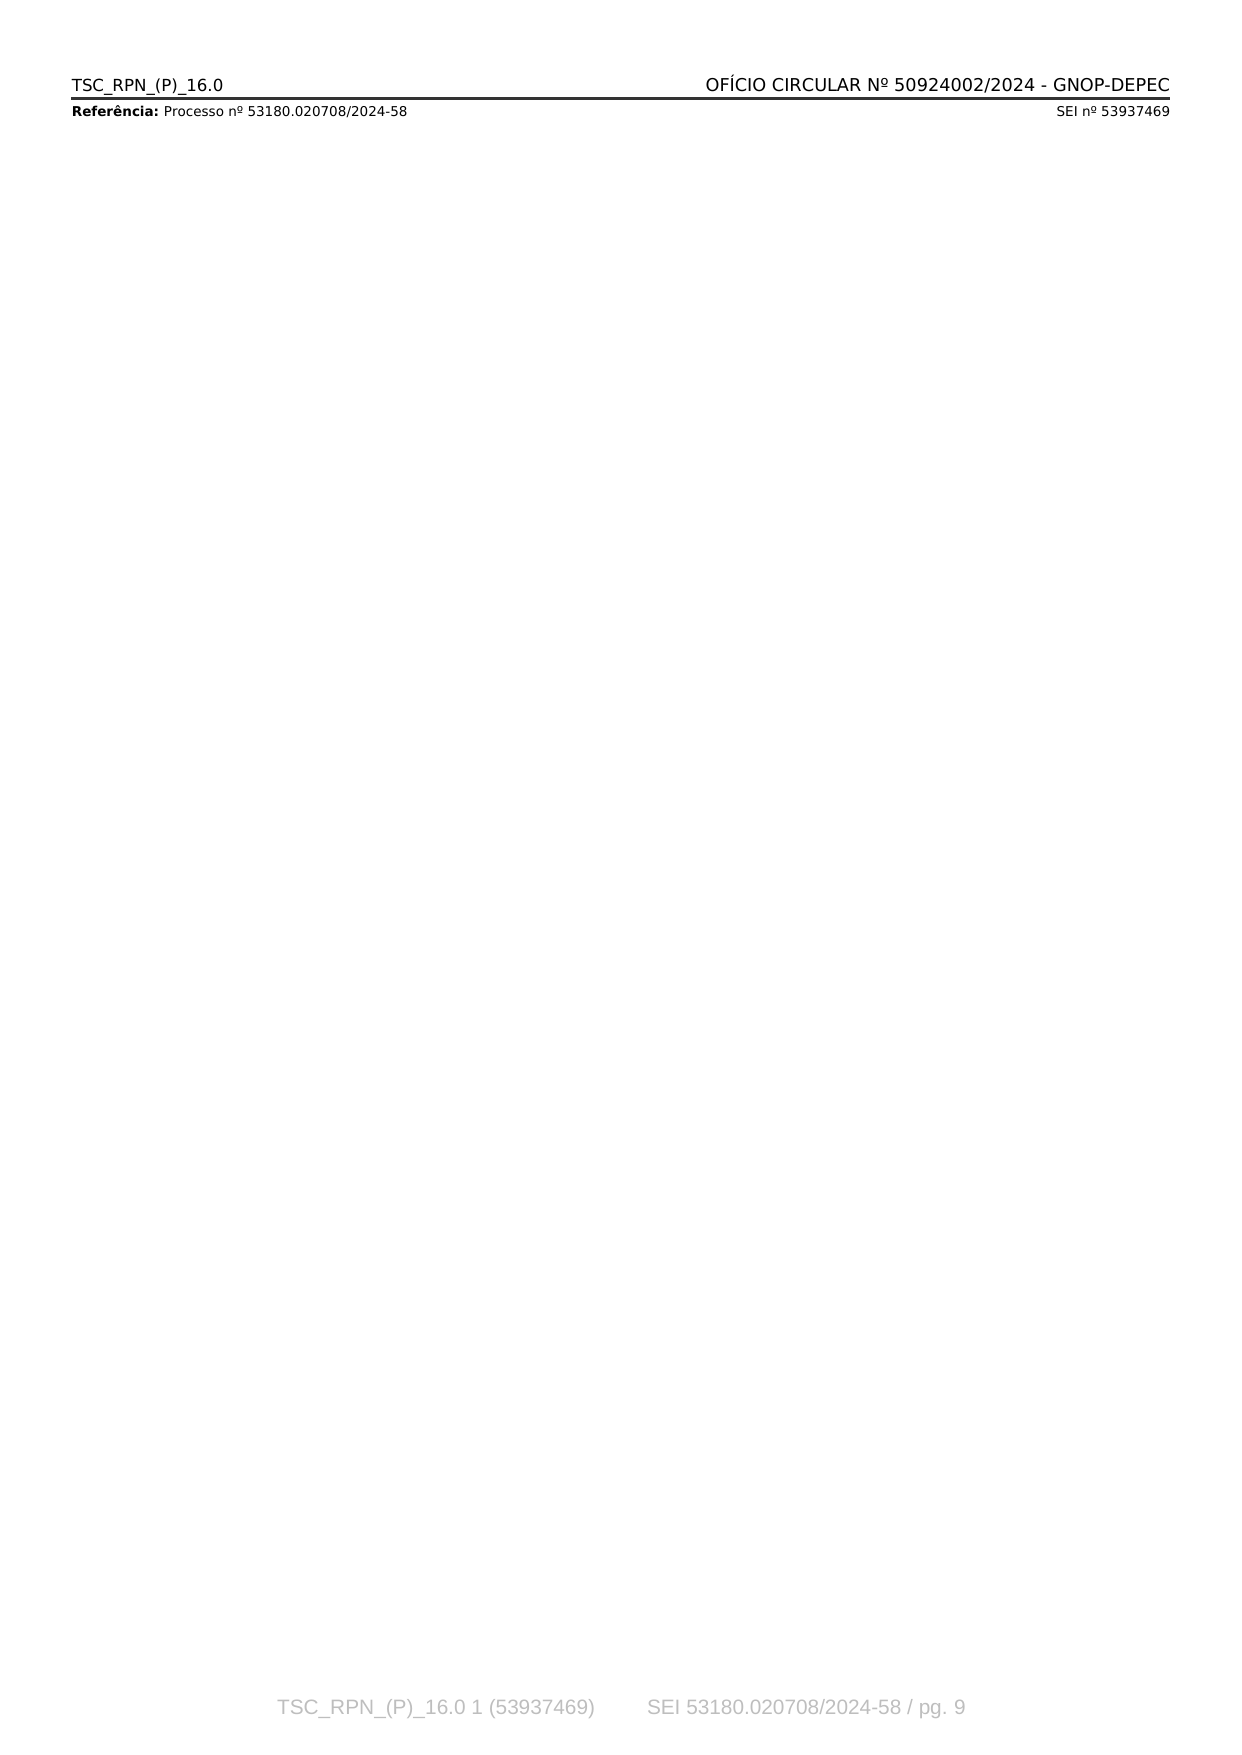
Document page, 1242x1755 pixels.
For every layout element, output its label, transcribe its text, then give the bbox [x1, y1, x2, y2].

text TSC_RPN_(P)_16.0 OFÍCIO CIRCULAR Nº 50924002/2024 - GNOP-DEPEC [72, 75, 1170, 96]
text Referência: Processo nº 53180.020708/2024-58 SEI nº 53937469 [72, 104, 1170, 120]
